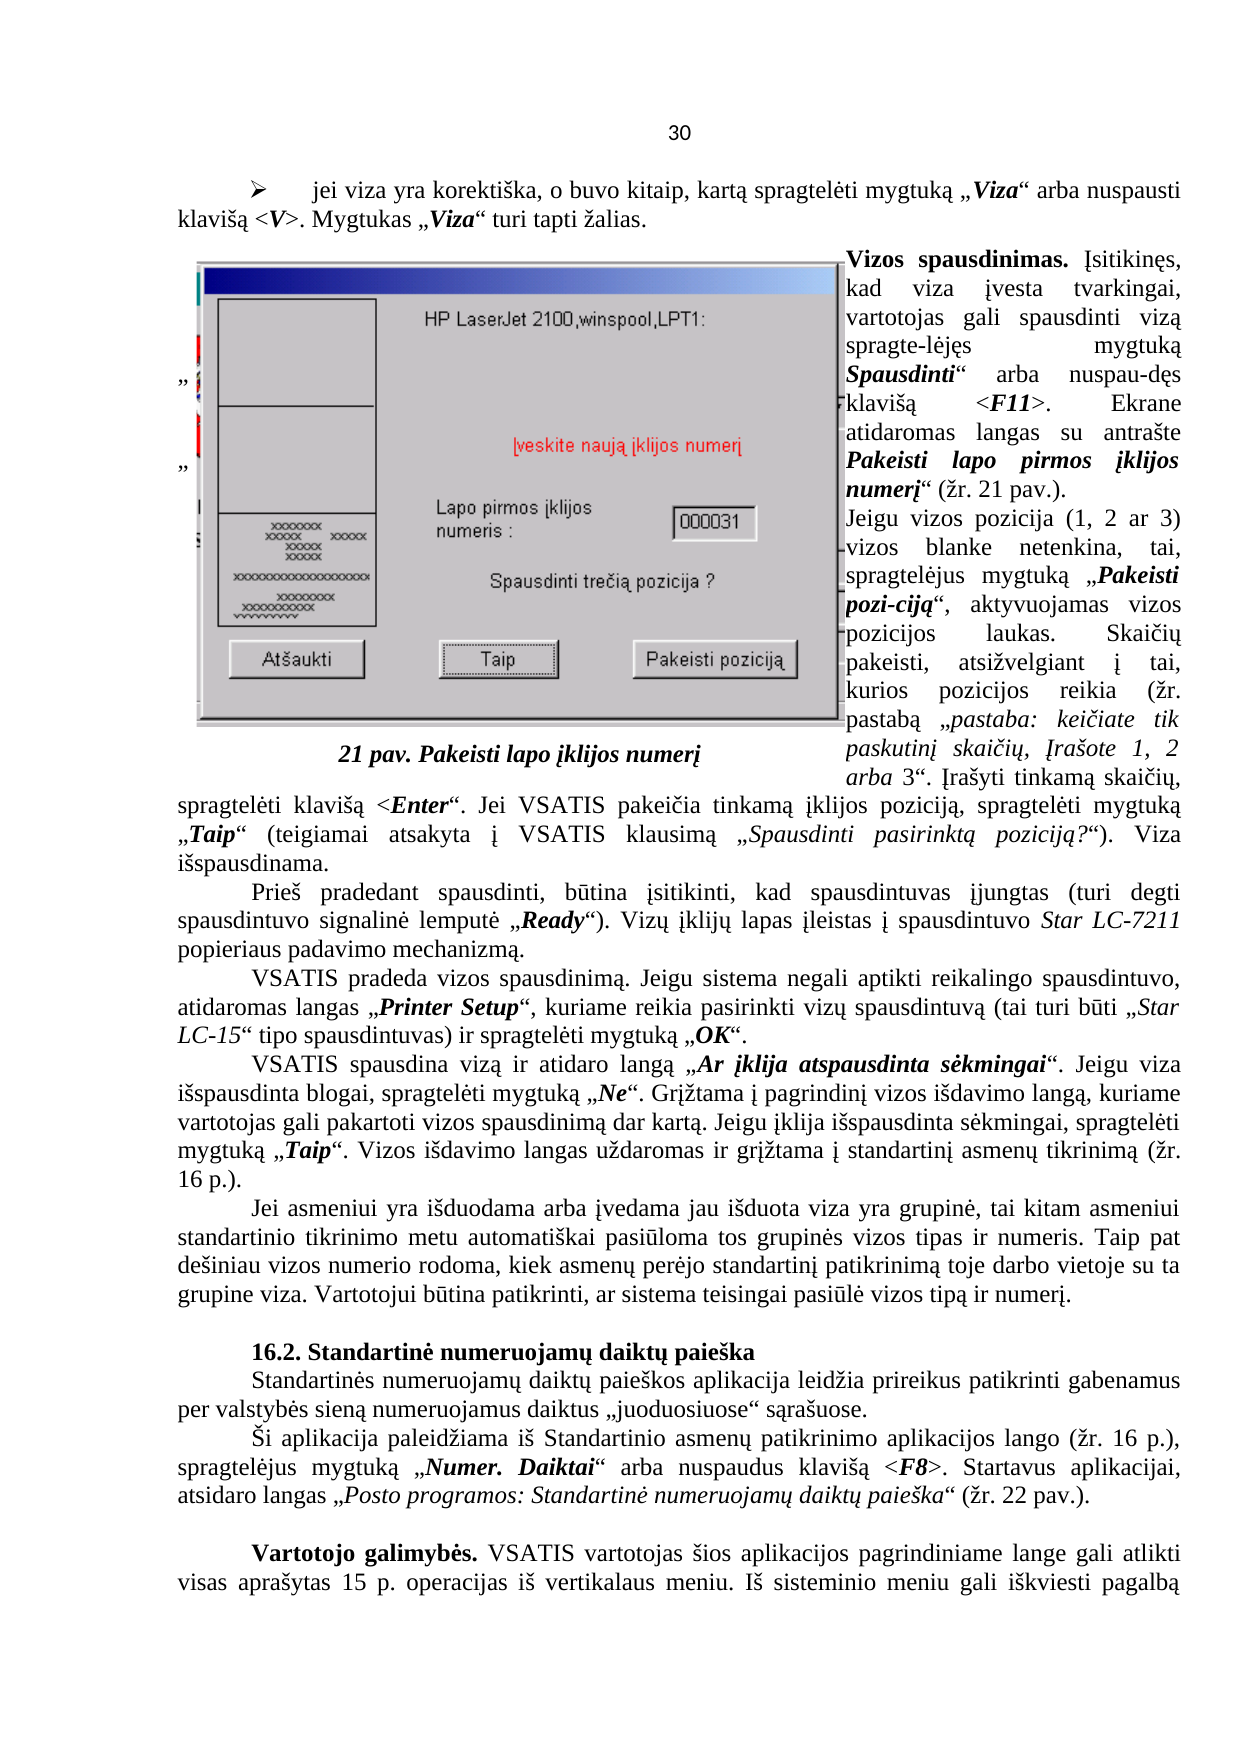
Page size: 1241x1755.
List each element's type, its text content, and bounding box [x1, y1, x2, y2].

text  jei viza yra korektiška, o buvo kitaip, kartą spragtelėti mygtuką „Viza“ arba nuspausti klavišą <V>. Mygtukas „Viza“ turi tapti žalias. [177, 175, 1181, 232]
text Vizos spausdinimas. Įsitikinęs, kad viza įvesta tvarkingai, vartotojas gali spausdinti vizą spragte-lėjęs mygtuką „Spausdinti“ arba nuspau-dęs klavišą <F11>. Ekrane atidaromas langas su antrašte „Pakeisti lapo pirmos įklijos numerį“ (žr. 21 pav.). [177, 244, 1181, 503]
text Jei asmeniui yra išduodama arba įvedama jau išduota viza yra grupinė, tai kitam asmeniui standartinio tikrinimo metu automatiškai pasiūloma tos grupinės vizos tipas ir numeris. Taip pat dešiniau vizos numerio rodoma, kiek asmenų perėjo standartinį patikrinimą toje darbo vietoje su ta grupine viza. Vartotojui būtina patikrinti, ar sistema teisingai pasiūlė vizos tipą ir numerį. [177, 1193, 1181, 1308]
text [196, 768, 846, 786]
text VSATIS pradeda vizos spausdinimą. Jeigu sistema negali aptikti reikalingo spausdintuvo, atidaromas langas „Printer Setup“, kuriame reikia pasirinkti vizų spausdintuvą (tai turi būti „Star LC-15“ tipo spausdintuvas) ir spragtelėti mygtuką „OK“. [177, 963, 1181, 1049]
text 21 pav. Pakeisti lapo įklijos numerį [196, 739, 846, 768]
text Vartotojo galimybės. VSATIS vartotojas šios aplikacijos pagrindiniame lange gali atlikti visas aprašytas 15 p. operacijas iš vertikalaus meniu. Iš sisteminio meniu gali iškviesti pagalbą [177, 1538, 1181, 1596]
text 16.2. Standartinė numeruojamų daiktų paieška [177, 1337, 1181, 1366]
text VSATIS spausdina vizą ir atidaro langą „Ar įklija atspausdinta sėkmingai“. Jeigu viza išspausdinta blogai, spragtelėti mygtuką „Ne“. Grįžtama į pagrindinį vizos išdavimo langą, kuriame vartotojas gali pakartoti vizos spausdinimą dar kartą. Jeigu įklija išspausdinta sėkmingai, spragtelėti mygtuką „Taip“. Vizos išdavimo langas uždaromas ir grįžtama į standartinį asmenų tikrinimą (žr. 16 p.). [177, 1049, 1181, 1193]
text Jeigu vizos pozicija (1, 2 ar 3) vizos blanke netenkina, tai, spragtelėjus mygtuką „Pakeisti pozi-ciją“, aktyvuojamas vizos pozicijos laukas. Skaičių pakeisti, atsižvelgiant į tai, kurios pozicijos reikia (žr. pastabą „pastaba: keičiate tik paskutinį skaičių, Įrašote 1, 2 arba 3“. Įrašyti tinkamą skaičių, spragtelėti klavišą <Enter“. Jei VSATIS pakeičia tinkamą įklijos poziciją, spragtelėti mygtuką „Taip“ (teigiamai atsakyta į VSATIS klausimą „Spausdinti pasirinktą poziciją?“). Viza išspausdinama. [177, 503, 1181, 877]
text Ši aplikacija paleidžiama iš Standartinio asmenų patikrinimo aplikacijos lango (žr. 16 p.), spragtelėjus mygtuką „Numer. Daiktai“ arba nuspaudus klavišą <F8>. Startavus aplikacijai, atsidaro langas „Posto programos: Standartinė numeruojamų daiktų paieška“ (žr. 22 pav.). [177, 1423, 1181, 1509]
text [196, 261, 846, 739]
text Standartinės numeruojamų daiktų paieškos aplikacija leidžia prireikus patikrinti gabenamus per valstybės sieną numeruojamus daiktus „juoduosiuose“ sąrašuose. [177, 1366, 1181, 1423]
text Prieš pradedant spausdinti, būtina įsitikinti, kad spausdintuvas įjungtas (turi degti spausdintuvo signalinė lemputė „Ready“). Vizų įklijų lapas įleistas į spausdintuvo Star LC-7211 popieriaus padavimo mechanizmą. [177, 877, 1181, 963]
